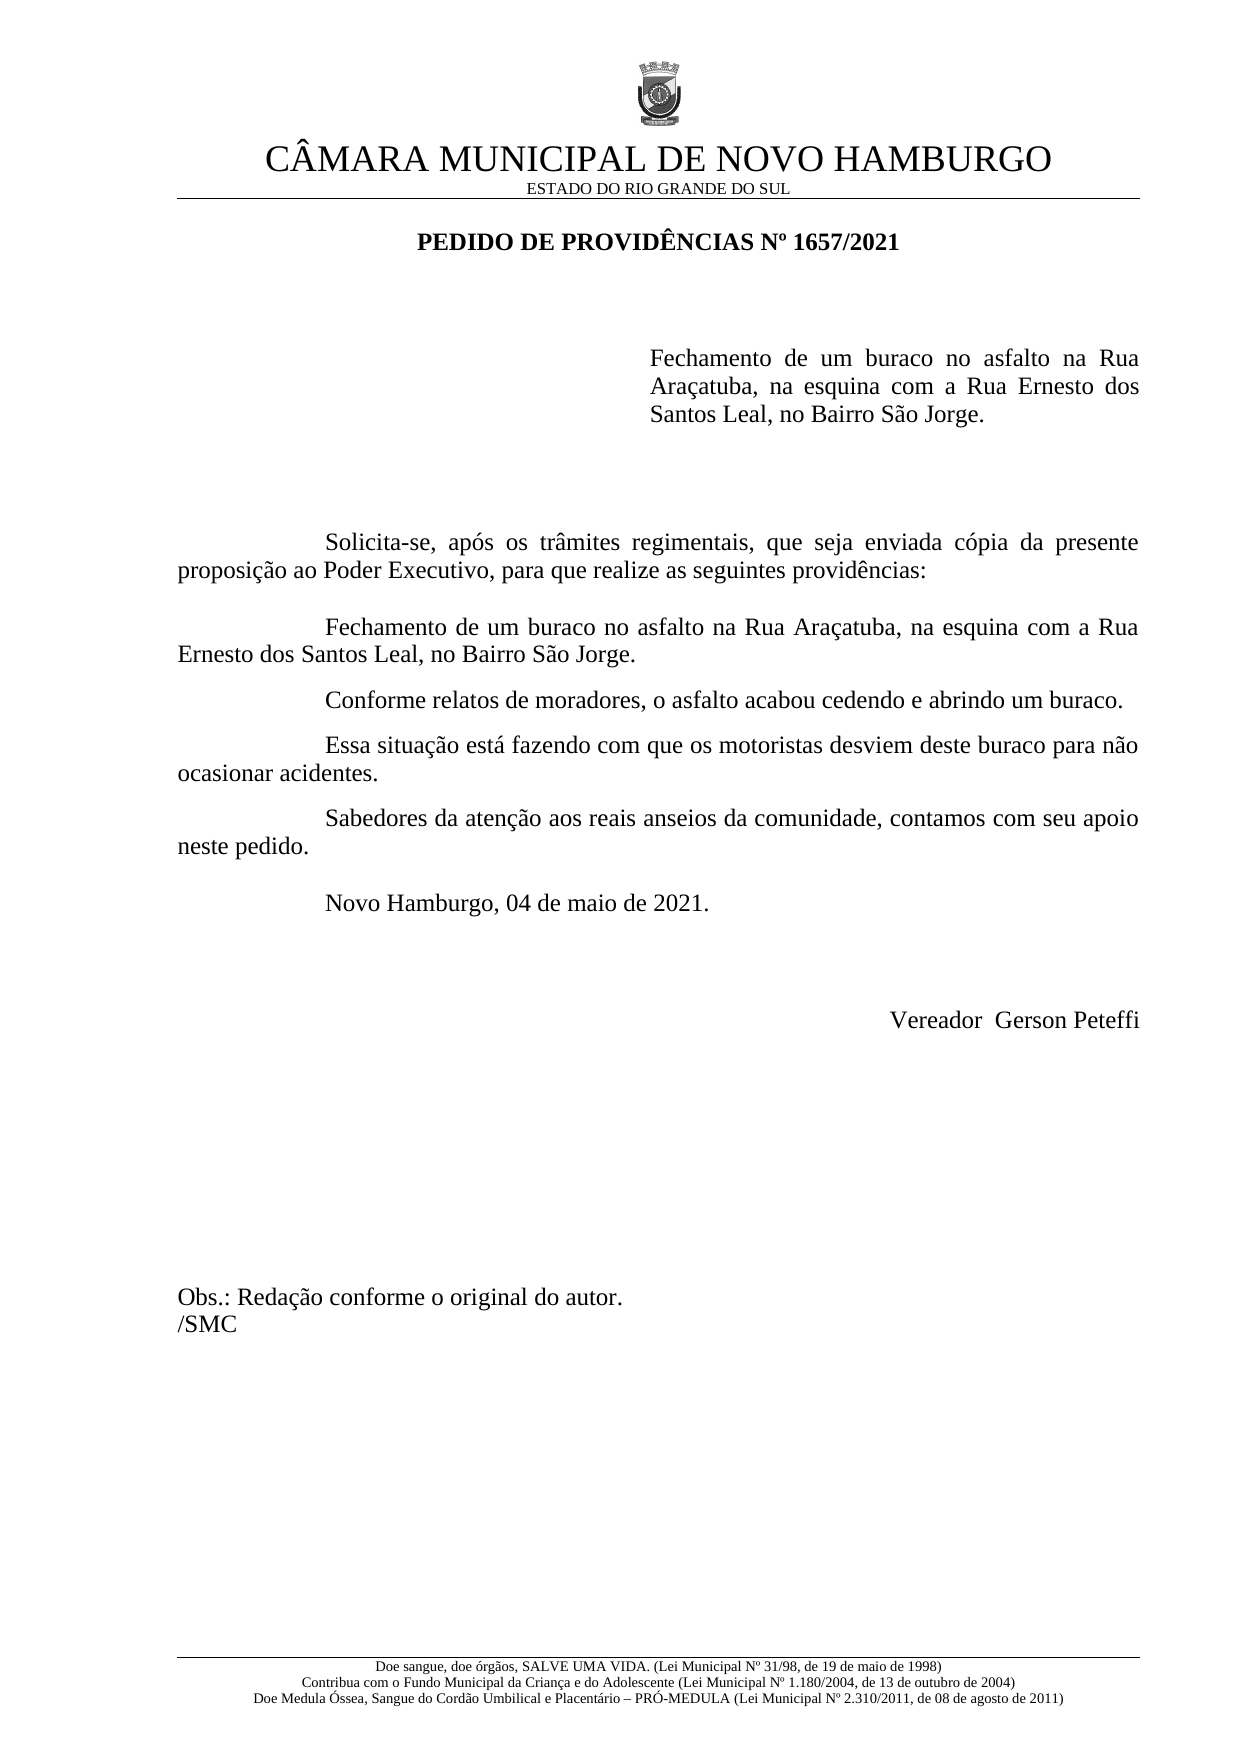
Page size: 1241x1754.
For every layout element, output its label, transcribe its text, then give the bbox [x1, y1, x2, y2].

text Solicita-se, após os trâmites regimentais, que seja enviada cópia da presente proposição ao Poder Executivo, para que realize as seguintes providências: [177, 528, 1140, 583]
text Vereador Gerson Peteffi [177, 1006, 1140, 1033]
text Conforme relatos de moradores, o asfalto acabou cedendo e abrindo um buraco. [177, 686, 1140, 714]
text Novo Hamburgo, 04 de maio de 2021. [177, 889, 1140, 917]
text Essa situação está fazendo com que os motoristas desviem deste buraco para não ocasionar acidentes. [177, 731, 1140, 787]
text Obs.: Redação conforme o original do autor. [177, 1283, 1140, 1311]
text Fechamento de um buraco no asfalto na Rua Araçatuba, na esquina com a Rua Ernesto dos Santos Leal, no Bairro São Jorge. [649, 344, 1140, 428]
text /SMC [177, 1311, 1140, 1338]
text PEDIDO DE PROVIDÊNCIAS Nº 1657/2021 [177, 228, 1140, 256]
text Sabedores da atenção aos reais anseios da comunidade, contamos com seu apoio neste pedido. [177, 804, 1140, 860]
text Fechamento de um buraco no asfalto na Rua Araçatuba, na esquina com a Rua Ernesto dos Santos Leal, no Bairro São Jorge. [177, 613, 1140, 668]
